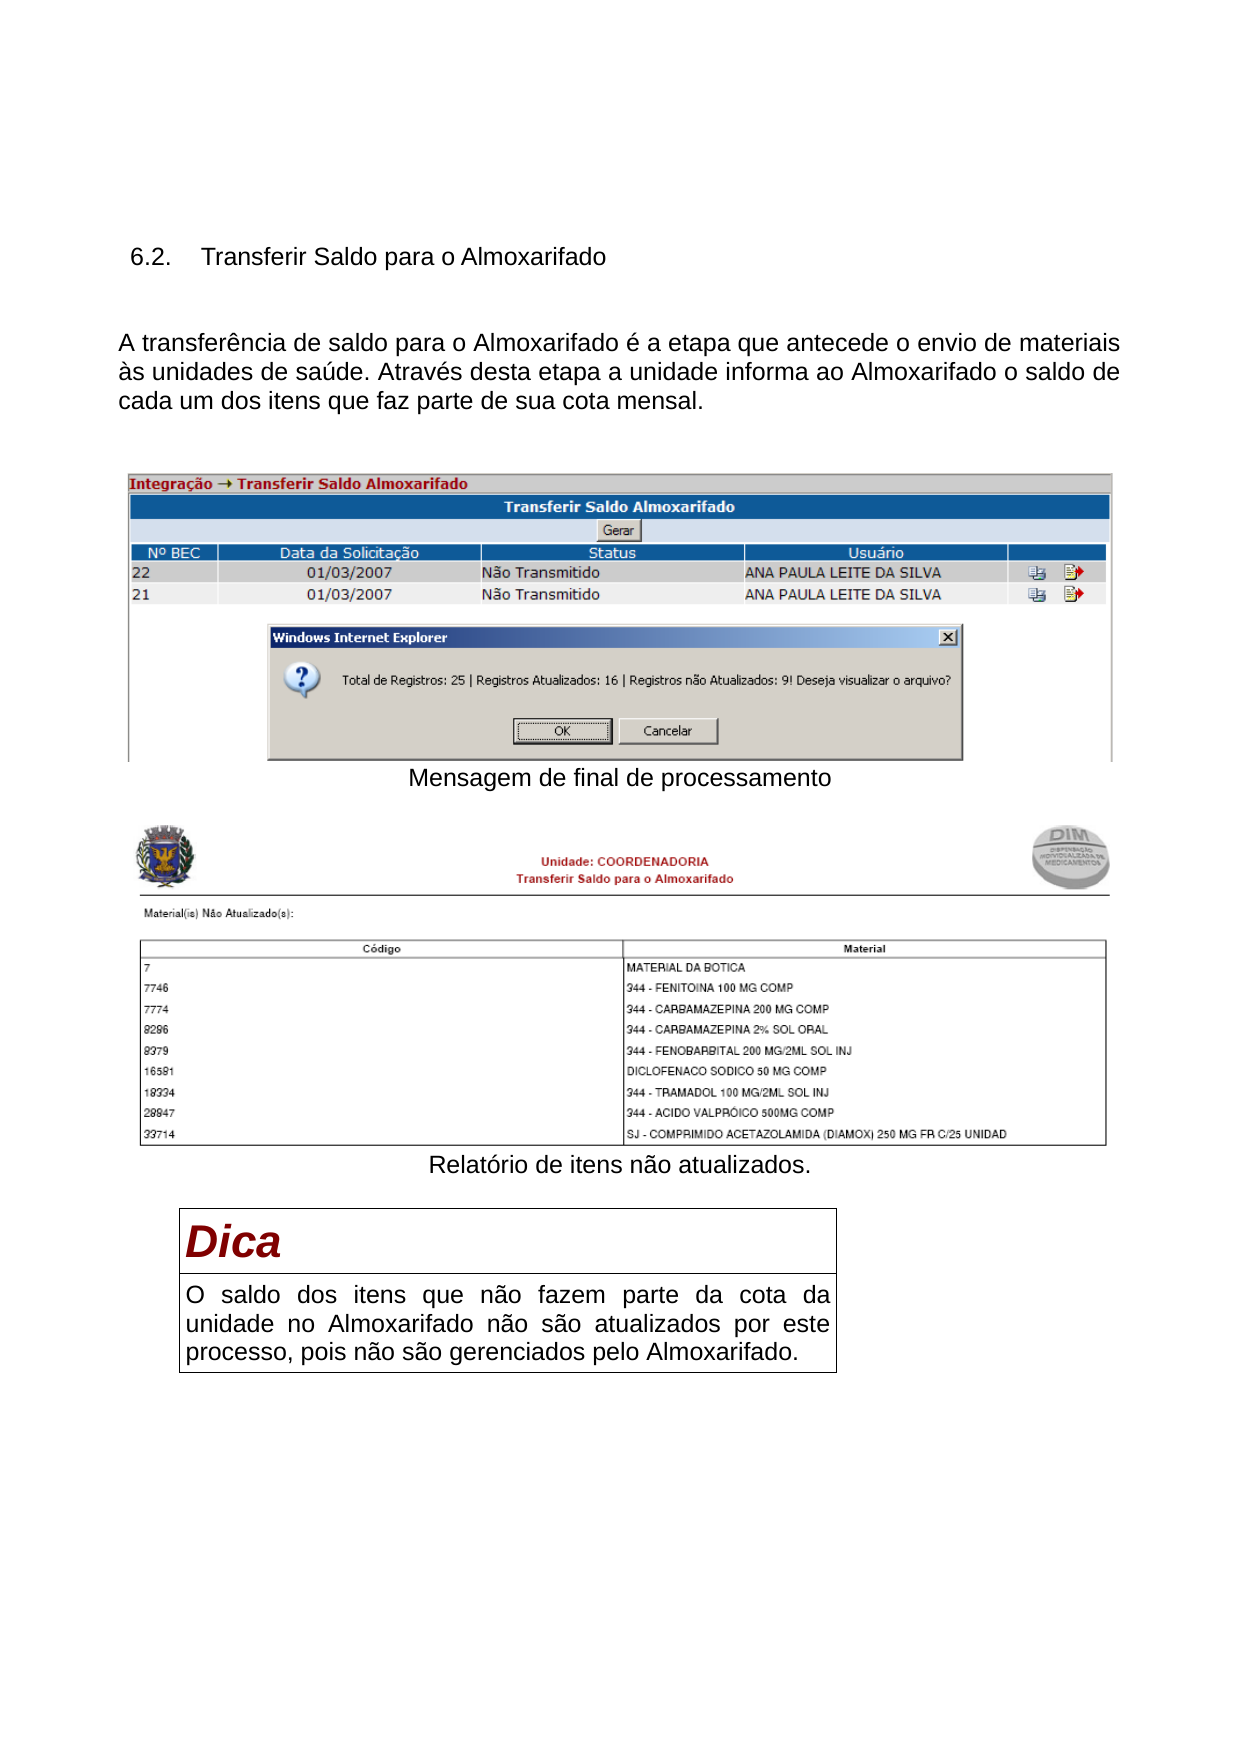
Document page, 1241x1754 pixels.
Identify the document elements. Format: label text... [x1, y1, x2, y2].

table_header Dica [180, 1209, 836, 1273]
picture [127, 821, 1113, 1149]
text Relatório de itens não atualizados. [118, 820, 1122, 1179]
picture [127, 473, 1113, 762]
text Mensagem de final de processamento [118, 472, 1122, 792]
text A transferência de saldo para o Almoxarifado é a etapa que antecede o envio de materiais às unidades de saúde. Através desta etapa a unidade informa ao Almoxarifado o saldo de cada um dos itens que faz parte de sua cota mensal. [118, 328, 1122, 414]
subtitle Transferir Saldo para o Almoxarifado [130, 242, 1122, 271]
table_cell O saldo dos itens que não fazem parte da cota da unidade no Almoxarifado não são atualizados por este processo, pois não são gerenciados pelo Almoxarifado. [180, 1274, 836, 1372]
